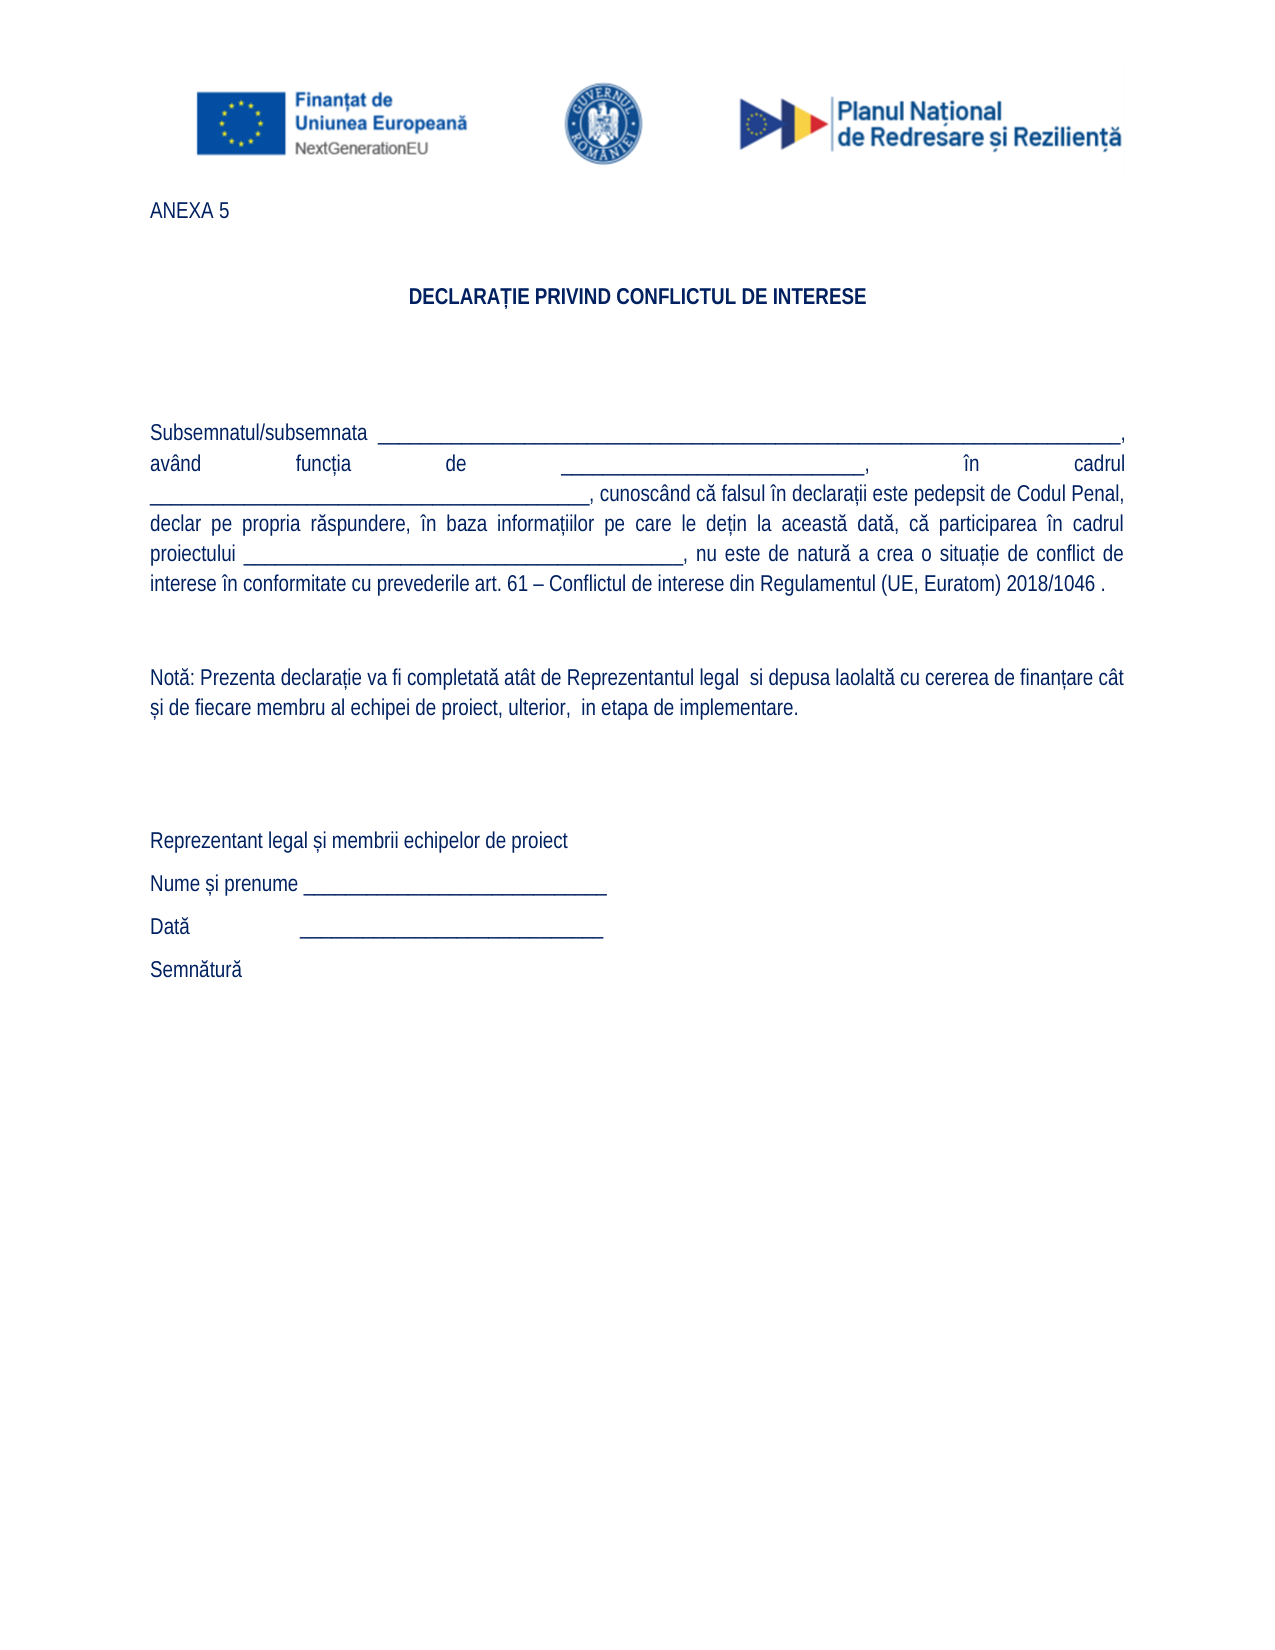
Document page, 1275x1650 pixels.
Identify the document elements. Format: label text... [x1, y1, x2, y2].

text Notă: Prezenta declarație va fi completată atât de Reprezentantul legal si depusa laolaltă cu cererea de finanțare cât și de fiecare membru al echipei de proiect, ulterior, in etapa de implementare. [150, 664, 1125, 721]
text Dată _____________________________ [150, 913, 1125, 940]
text Semnătură [150, 956, 1125, 983]
text Reprezentant legal și membrii echipelor de proiect [150, 827, 1125, 854]
text Nume și prenume _____________________________ [150, 870, 1125, 897]
text DECLARAȚIE PRIVIND CONFLICTUL DE INTERESE [150, 283, 1125, 309]
text ANEXA 5 [150, 197, 1125, 223]
text Subsemnatul/subsemnata _______________________________________________________________________, având funcția de _____________________________, în cadrul __________________________________________, cunoscând că falsul în declarații este pedepsit de Codul Penal, declar pe propria răspundere, în baza informațiilor pe care le dețin la această dată, că participarea în cadrul proiectului __________________________________________, nu este de natură a crea o situație de conflict de interese în conformitate cu prevederile art. 61 – Conflictul de interese din Regulamentul (UE, Euratom) 2018/1046 . [150, 419, 1125, 597]
